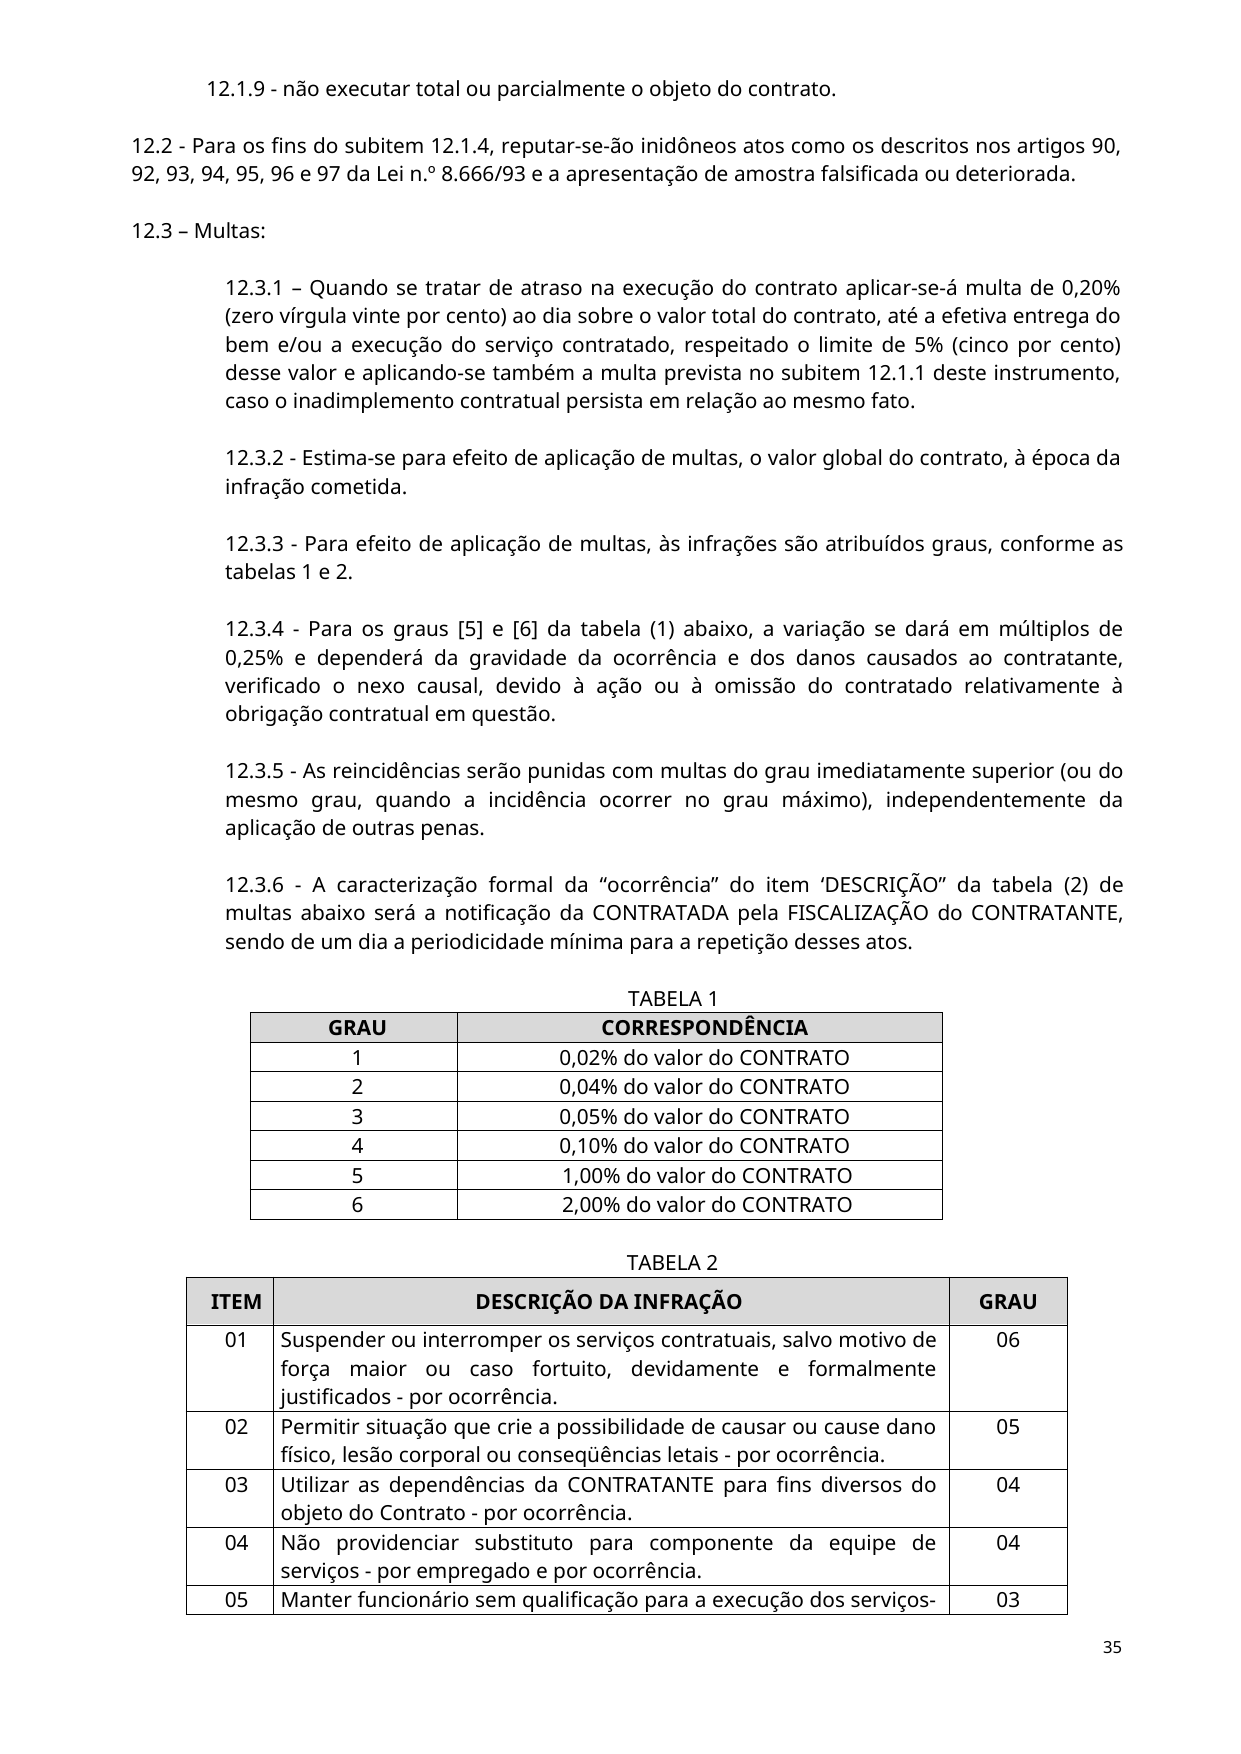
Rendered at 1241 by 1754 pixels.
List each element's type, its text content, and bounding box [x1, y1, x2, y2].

table_header DESCRIÇÃO DA INFRAÇÃO [274, 1278, 949, 1324]
text 12.3 – Multas: [131, 216, 1122, 244]
text 12.3.3 - Para efeito de aplicação de multas, às infrações são atribuídos graus, conforme as tabelas 1 e 2. [225, 529, 1124, 586]
text 12.2 - Para os fins do subitem 12.1.4, reputar-se-ão inidôneos atos como os descritos nos artigos 90, 92, 93, 94, 95, 96 e 97 da Lei n.º 8.666/93 e a apresentação de amostra falsificada ou deteriorada. [131, 131, 1122, 188]
text 12.3.5 - As reincidências serão punidas com multas do grau imediatamente superior (ou do mesmo grau, quando a incidência ocorrer no grau máximo), independentemente da aplicação de outras penas. [225, 756, 1124, 842]
text 12.3.6 - A caracterização formal da “ocorrência” do item ‘DESCRIÇÃO” da tabela (2) de multas abaixo será a notificação da CONTRATADA pela FISCALIZAÇÃO do CONTRATANTE, sendo de um dia a periodicidade mínima para a repetição desses atos. [225, 870, 1124, 955]
table_cell 04 [187, 1528, 273, 1584]
table_cell 0,04% do valor do CONTRATO [458, 1072, 942, 1101]
text 12.3.2 - Estima-se para efeito de aplicação de multas, o valor global do contrato, à época da infração cometida. [225, 443, 1122, 500]
table_cell 03 [187, 1470, 273, 1527]
table_cell 2 [251, 1072, 457, 1101]
text TABELA 1 [136, 984, 1211, 1012]
table_cell 0,10% do valor do CONTRATO [458, 1131, 942, 1160]
table_cell 04 [950, 1470, 1067, 1527]
table_cell Não providenciar substituto para componente da equipe de serviços - por empregado e por ocorrência. [274, 1528, 949, 1584]
table_cell 02 [187, 1412, 273, 1469]
table_cell 0,02% do valor do CONTRATO [458, 1043, 942, 1071]
text TABELA 2 [134, 1248, 1211, 1277]
table_header GRAU [950, 1278, 1067, 1324]
table_cell 2,00% do valor do CONTRATO [458, 1190, 942, 1219]
table_cell 4 [251, 1131, 457, 1160]
table_cell 1,00% do valor do CONTRATO [458, 1161, 942, 1189]
table_cell 05 [187, 1586, 273, 1614]
table_cell 05 [950, 1412, 1067, 1469]
table_cell 01 [187, 1326, 273, 1411]
table_header CORRESPONDÊNCIA [458, 1013, 942, 1042]
table_cell 04 [950, 1528, 1067, 1584]
text 12.3.4 - Para os graus [5] e [6] da tabela (1) abaixo, a variação se dará em múltiplos de 0,25% e dependerá da gravidade da ocorrência e dos danos causados ao contratante, verificado o nexo causal, devido à ação ou à omissão do contratado relativamente à obrigação contratual em questão. [225, 614, 1124, 728]
text 12.3.1 – Quando se tratar de atraso na execução do contrato aplicar-se-á multa de 0,20% (zero vírgula vinte por cento) ao dia sobre o valor total do contrato, até a efetiva entrega do bem e/ou a execução do serviço contratado, respeitado o limite de 5% (cinco por cento) desse valor e aplicando-se também a multa prevista no subitem 12.1.1 deste instrumento, caso o inadimplemento contratual persista em relação ao mesmo fato. [225, 273, 1122, 415]
table_cell Permitir situação que crie a possibilidade de causar ou cause dano físico, lesão corporal ou conseqüências letais - por ocorrência. [274, 1412, 949, 1469]
table_cell 6 [251, 1190, 457, 1219]
text 12.1.9 - não executar total ou parcialmente o objeto do contrato. [206, 74, 1122, 102]
table_cell 3 [251, 1102, 457, 1130]
table_cell 1 [251, 1043, 457, 1071]
table_cell 06 [950, 1326, 1067, 1411]
table_cell 0,05% do valor do CONTRATO [458, 1102, 942, 1130]
table_cell Utilizar as dependências da CONTRATANTE para fins diversos do objeto do Contrato - por ocorrência. [274, 1470, 949, 1527]
table_cell Manter funcionário sem qualificação para a execução dos serviços- [274, 1586, 949, 1614]
table_cell 5 [251, 1161, 457, 1189]
table_header ITEM [187, 1278, 273, 1324]
table_header GRAU [251, 1013, 457, 1042]
table_cell 03 [950, 1586, 1067, 1614]
table_cell Suspender ou interromper os serviços contratuais, salvo motivo de força maior ou caso fortuito, devidamente e formalmente justificados - por ocorrência. [274, 1326, 949, 1411]
